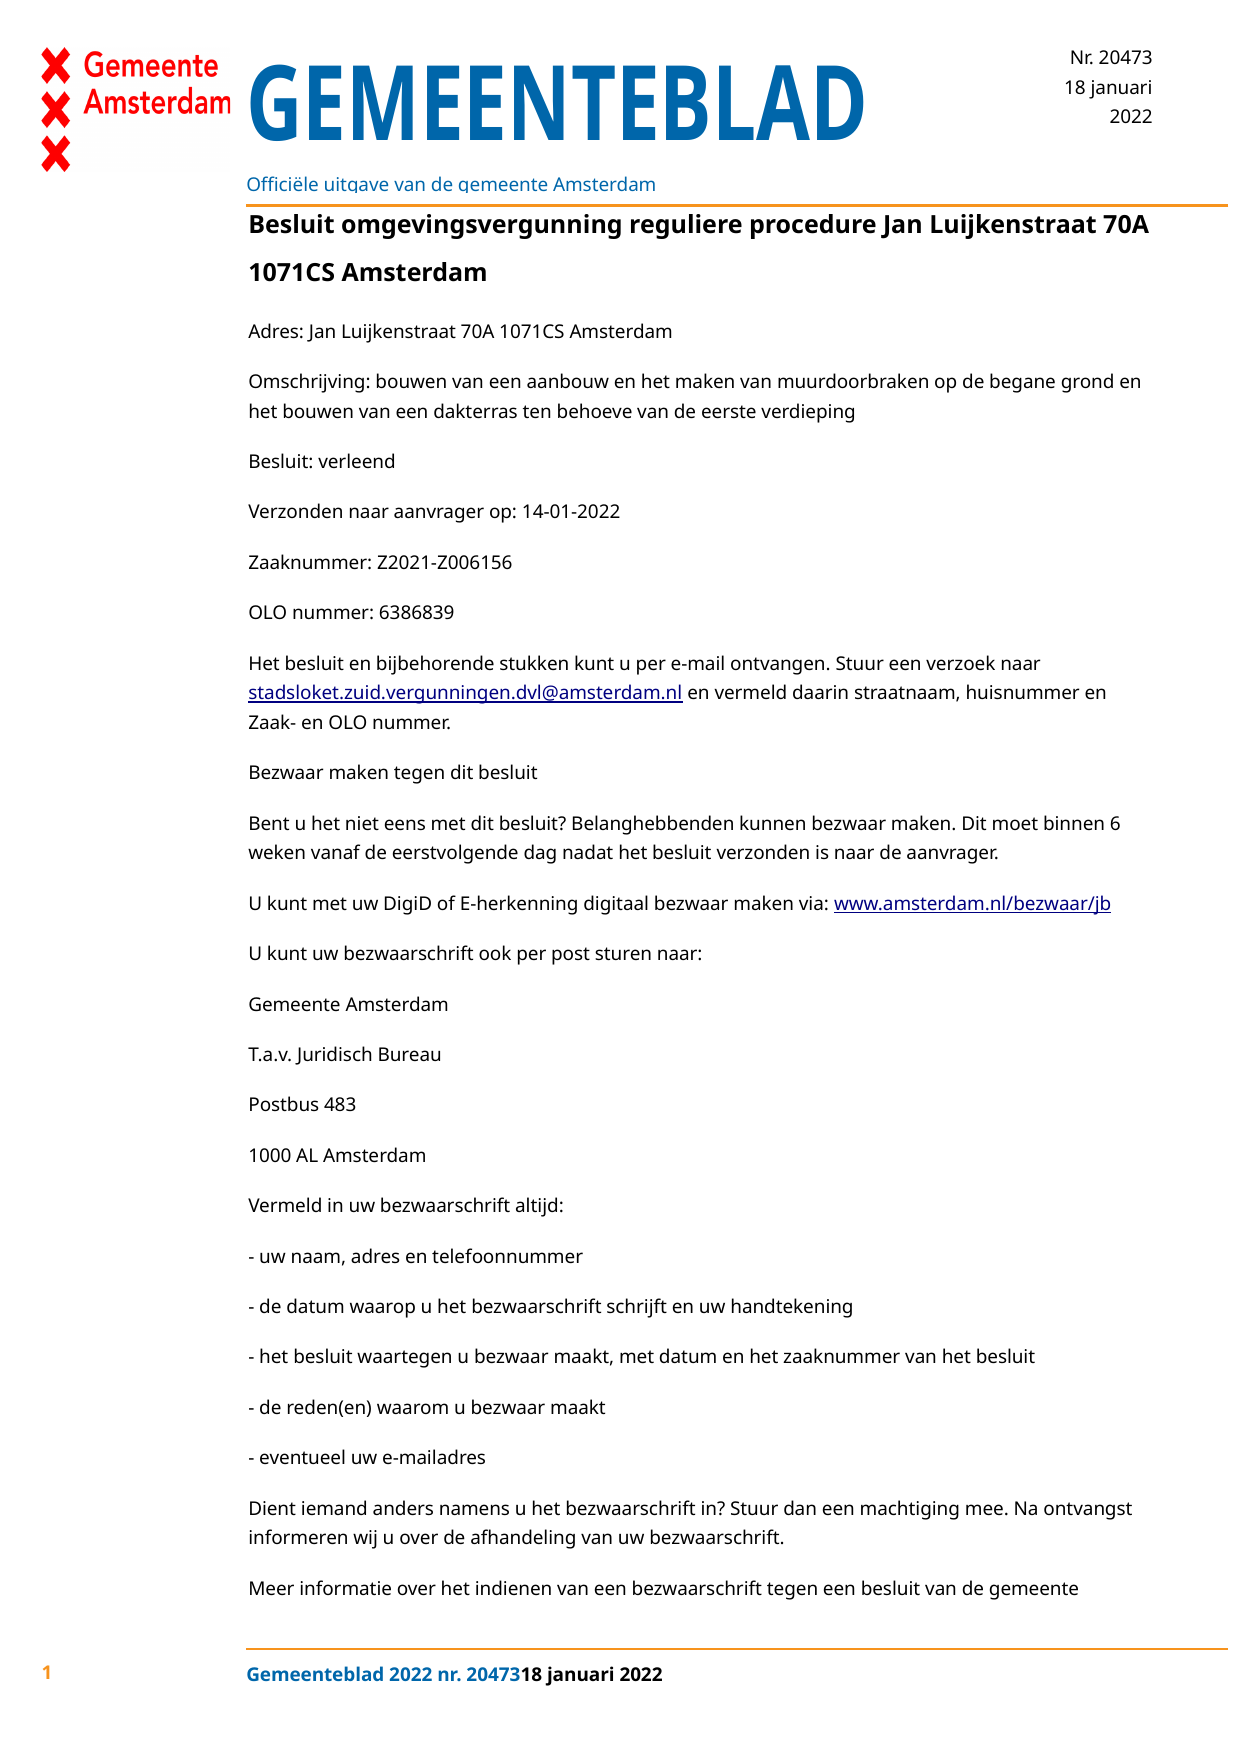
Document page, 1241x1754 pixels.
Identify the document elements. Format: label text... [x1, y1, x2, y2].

text Zaaknummer: Z2021-Z006156 [248, 549, 1152, 575]
text Gemeente Amsterdam [248, 991, 1152, 1017]
text U kunt met uw DigiD of E-herkenning digitaal bezwaar maken via: www.amsterdam.nl/bezwaar/jb [248, 890, 1152, 916]
text - het besluit waartegen u bezwaar maakt, met datum en het zaaknummer van het besluit [248, 1344, 1152, 1369]
text Adres: Jan Luijkenstraat 70A 1071CS Amsterdam [248, 318, 1152, 344]
text Postbus 483 [248, 1092, 1152, 1117]
text Bent u het niet eens met dit besluit? Belanghebbenden kunnen bezwaar maken. Dit moet binnen 6 weken vanaf de eerstvolgende dag nadat het besluit verzonden is naar de aanvrager. [248, 810, 1152, 865]
text Verzonden naar aanvrager op: 14-01-2022 [248, 499, 1152, 524]
text Vermeld in uw bezwaarschrift altijd: [248, 1192, 1152, 1218]
text Besluit omgevingsvergunning reguliere procedure Jan Luijkenstraat 70A 1071CS Amsterdam [248, 207, 1152, 288]
text - de datum waarop u het bezwaarschrift schrijft en uw handtekening [248, 1293, 1152, 1319]
text OLO nummer: 6386839 [248, 599, 1152, 625]
text - de reden(en) waarom u bezwaar maakt [248, 1394, 1152, 1420]
text Het besluit en bijbehorende stukken kunt u per e-mail ontvangen. Stuur een verzoek naar stadsloket.zuid.vergunningen.dvl@amsterdam.nl en vermeld daarin straatnaam, huisnummer en Zaak- en OLO nummer. [248, 650, 1152, 735]
picture [41, 47, 231, 172]
text - eventueel uw e-mailadres [248, 1444, 1152, 1470]
text - uw naam, adres en telefoonnummer [248, 1243, 1152, 1269]
text Meer informatie over het indienen van een bezwaarschrift tegen een besluit van de gemeente [248, 1575, 1152, 1601]
text 1000 AL Amsterdam [248, 1142, 1152, 1168]
text Dient iemand anders namens u het bezwaarschrift in? Stuur dan een machtiging mee. Na ontvangst informeren wij u over de afhandeling van uw bezwaarschrift. [248, 1495, 1152, 1550]
text T.a.v. Juridisch Bureau [248, 1041, 1152, 1067]
text Bezwaar maken tegen dit besluit [248, 759, 1152, 785]
text Omschrijving: bouwen van een aanbouw en het maken van muurdoorbraken op de begane grond en het bouwen van een dakterras ten behoeve van de eerste verdieping [248, 368, 1152, 424]
text U kunt uw bezwaarschrift ook per post sturen naar: [248, 940, 1152, 966]
text Besluit: verleend [248, 448, 1152, 474]
